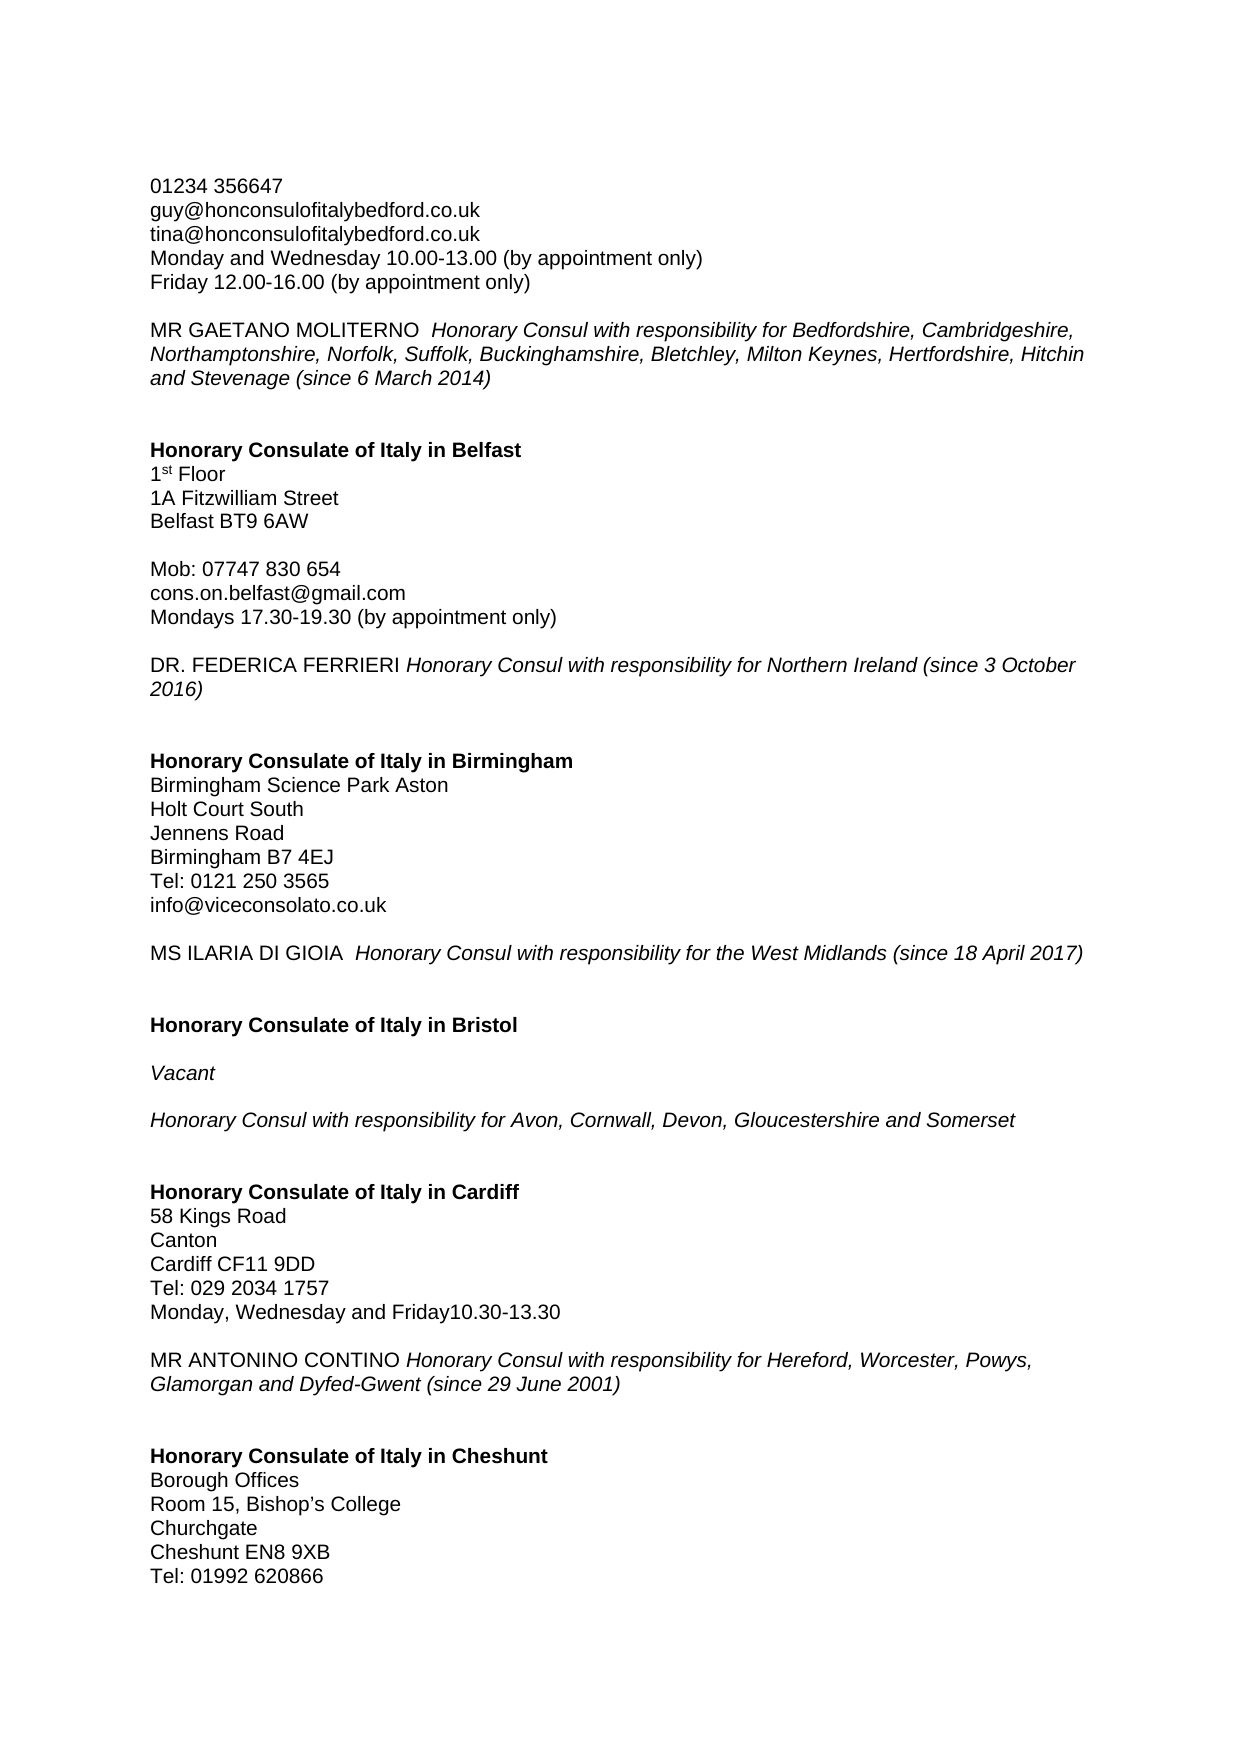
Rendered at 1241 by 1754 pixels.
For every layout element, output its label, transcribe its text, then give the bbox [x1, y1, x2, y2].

text Honorary Consulate of Italy in Cardiff [150, 1180, 1090, 1204]
text Birmingham B7 4EJ [150, 845, 1090, 869]
text Honorary Consulate of Italy in Birmingham [150, 749, 1090, 773]
text Tel: 01992 620866 [150, 1563, 1090, 1587]
text Monday, Wednesday and Friday10.30-13.30 [150, 1300, 1090, 1324]
text Tel: 029 2034 1757 [150, 1276, 1090, 1300]
text Mob: 07747 830 654 [150, 557, 1090, 581]
text DR. FEDERICA FERRIERI Honorary Consul with responsibility for Northern Ireland (since 3 October 2016) [150, 653, 1090, 701]
text Birmingham Science Park Aston [150, 773, 1090, 797]
text 1A Fitzwilliam Street [150, 485, 1090, 509]
text info@viceconsolato.co.uk [150, 893, 1090, 917]
text Honorary Consul with responsibility for Avon, Cornwall, Devon, Gloucestershire and Somerset [150, 1108, 1090, 1132]
text MS ILARIA DI GIOIA Honorary Consul with responsibility for the West Midlands (since 18 April 2017) [150, 941, 1090, 964]
text Tel: 0121 250 3565 [150, 869, 1090, 893]
text guy@honconsulofitalybedford.co.uk [150, 198, 1090, 222]
text Room 15, Bishop’s College [150, 1492, 1090, 1516]
text Jennens Road [150, 821, 1090, 845]
text MR GAETANO MOLITERNO Honorary Consul with responsibility for Bedfordshire, Cambridgeshire, Northamptonshire, Norfolk, Suffolk, Buckinghamshire, Bletchley, Milton Keynes, Hertfordshire, Hitchin and Stevenage (since 6 March 2014) [150, 318, 1090, 389]
text Churchgate [150, 1516, 1090, 1539]
text Monday and Wednesday 10.00-13.00 (by appointment only) [150, 246, 1090, 270]
text MR ANTONINO CONTINO Honorary Consul with responsibility for Hereford, Worcester, Powys, Glamorgan and Dyfed-Gwent (since 29 June 2001) [150, 1348, 1090, 1396]
text Vacant [150, 1060, 1090, 1084]
text 01234 356647 [150, 174, 1090, 198]
text Friday 12.00-16.00 (by appointment only) [150, 270, 1090, 294]
text Cheshunt EN8 9XB [150, 1539, 1090, 1563]
text Canton [150, 1228, 1090, 1252]
text Cardiff CF11 9DD [150, 1252, 1090, 1276]
text 58 Kings Road [150, 1204, 1090, 1228]
text Honorary Consulate of Italy in Cheshunt [150, 1444, 1090, 1468]
text Honorary Consulate of Italy in Belfast [150, 437, 1090, 461]
text tina@honconsulofitalybedford.co.uk [150, 222, 1090, 246]
text Borough Offices [150, 1468, 1090, 1492]
text Holt Court South [150, 797, 1090, 821]
text Belfast BT9 6AW [150, 509, 1090, 533]
text cons.on.belfast@gmail.com [150, 581, 1090, 605]
text 1st Floor [150, 461, 1090, 485]
text Honorary Consulate of Italy in Bristol [150, 1012, 1090, 1036]
text Mondays 17.30-19.30 (by appointment only) [150, 605, 1090, 629]
